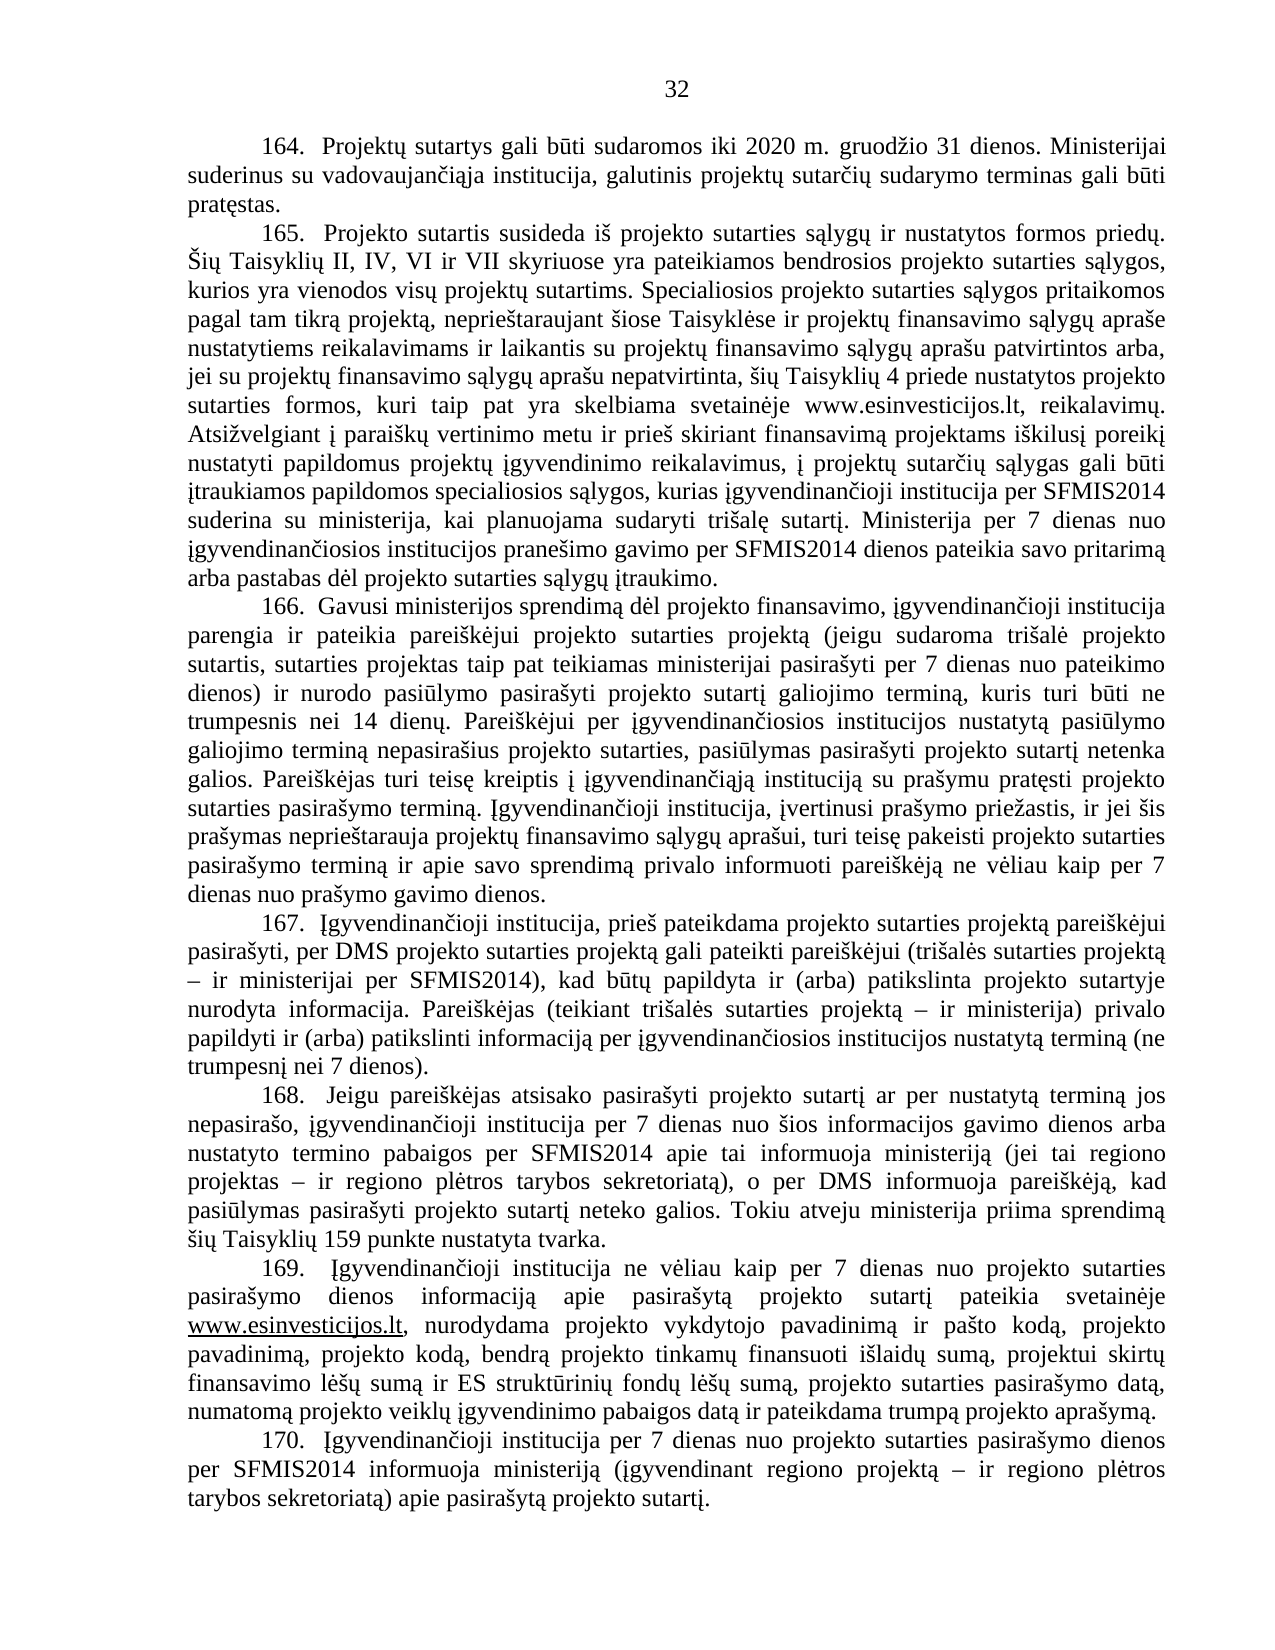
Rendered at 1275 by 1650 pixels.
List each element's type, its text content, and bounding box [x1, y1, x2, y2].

text 167. Įgyvendinančioji institucija, prieš pateikdama projekto sutarties projektą pareiškėjui pasirašyti, per DMS projekto sutarties projektą gali pateikti pareiškėjui (trišalės sutarties projektą – ir ministerijai per SFMIS2014), kad būtų papildyta ir (arba) patikslinta projekto sutartyje nurodyta informacija. Pareiškėjas (teikiant trišalės sutarties projektą – ir ministerija) privalo papildyti ir (arba) patikslinti informaciją per įgyvendinančiosios institucijos nustatytą terminą (ne trumpesnį nei 7 dienos). [187, 908, 1167, 1080]
text 169. Įgyvendinančioji institucija ne vėliau kaip per 7 dienas nuo projekto sutarties pasirašymo dienos informaciją apie pasirašytą projekto sutartį pateikia svetainėje www.esinvesticijos.lt, nurodydama projekto vykdytojo pavadinimą ir pašto kodą, projekto pavadinimą, projekto kodą, bendrą projekto tinkamų finansuoti išlaidų sumą, projektui skirtų finansavimo lėšų sumą ir ES struktūrinių fondų lėšų sumą, projekto sutarties pasirašymo datą, numatomą projekto veiklų įgyvendinimo pabaigos datą ir pateikdama trumpą projekto aprašymą. [187, 1253, 1167, 1425]
text 165. Projekto sutartis susideda iš projekto sutarties sąlygų ir nustatytos formos priedų. Šių Taisyklių II, IV, VI ir VII skyriuose yra pateikiamos bendrosios projekto sutarties sąlygos, kurios yra vienodos visų projektų sutartims. Specialiosios projekto sutarties sąlygos pritaikomos pagal tam tikrą projektą, neprieštaraujant šiose Taisyklėse ir projektų finansavimo sąlygų apraše nustatytiems reikalavimams ir laikantis su projektų finansavimo sąlygų aprašu patvirtintos arba, jei su projektų finansavimo sąlygų aprašu nepatvirtinta, šių Taisyklių 4 priede nustatytos projekto sutarties formos, kuri taip pat yra skelbiama svetainėje www.esinvesticijos.lt, reikalavimų. Atsižvelgiant į paraiškų vertinimo metu ir prieš skiriant finansavimą projektams iškilusį poreikį nustatyti papildomus projektų įgyvendinimo reikalavimus, į projektų sutarčių sąlygas gali būti įtraukiamos papildomos specialiosios sąlygos, kurias įgyvendinančioji institucija per SFMIS2014 suderina su ministerija, kai planuojama sudaryti trišalę sutartį. Ministerija per 7 dienas nuo įgyvendinančiosios institucijos pranešimo gavimo per SFMIS2014 dienos pateikia savo pritarimą arba pastabas dėl projekto sutarties sąlygų įtraukimo. [187, 218, 1167, 591]
text 170. Įgyvendinančioji institucija per 7 dienas nuo projekto sutarties pasirašymo dienos per SFMIS2014 informuoja ministeriją (įgyvendinant regiono projektą – ir regiono plėtros tarybos sekretoriatą) apie pasirašytą projekto sutartį. [187, 1425, 1167, 1511]
text 166. Gavusi ministerijos sprendimą dėl projekto finansavimo, įgyvendinančioji institucija parengia ir pateikia pareiškėjui projekto sutarties projektą (jeigu sudaroma trišalė projekto sutartis, sutarties projektas taip pat teikiamas ministerijai pasirašyti per 7 dienas nuo pateikimo dienos) ir nurodo pasiūlymo pasirašyti projekto sutartį galiojimo terminą, kuris turi būti ne trumpesnis nei 14 dienų. Pareiškėjui per įgyvendinančiosios institucijos nustatytą pasiūlymo galiojimo terminą nepasirašius projekto sutarties, pasiūlymas pasirašyti projekto sutartį netenka galios. Pareiškėjas turi teisę kreiptis į įgyvendinančiąją instituciją su prašymu pratęsti projekto sutarties pasirašymo terminą. Įgyvendinančioji institucija, įvertinusi prašymo priežastis, ir jei šis prašymas neprieštarauja projektų finansavimo sąlygų aprašui, turi teisę pakeisti projekto sutarties pasirašymo terminą ir apie savo sprendimą privalo informuoti pareiškėją ne vėliau kaip per 7 dienas nuo prašymo gavimo dienos. [187, 591, 1167, 908]
text 168. Jeigu pareiškėjas atsisako pasirašyti projekto sutartį ar per nustatytą terminą jos nepasirašo, įgyvendinančioji institucija per 7 dienas nuo šios informacijos gavimo dienos arba nustatyto termino pabaigos per SFMIS2014 apie tai informuoja ministeriją (jei tai regiono projektas – ir regiono plėtros tarybos sekretoriatą), o per DMS informuoja pareiškėją, kad pasiūlymas pasirašyti projekto sutartį neteko galios. Tokiu atveju ministerija priima sprendimą šių Taisyklių 159 punkte nustatyta tvarka. [187, 1080, 1167, 1253]
text 164. Projektų sutartys gali būti sudaromos iki 2020 m. gruodžio 31 dienos. Ministerijai suderinus su vadovaujančiąja institucija, galutinis projektų sutarčių sudarymo terminas gali būti pratęstas. [187, 131, 1167, 218]
